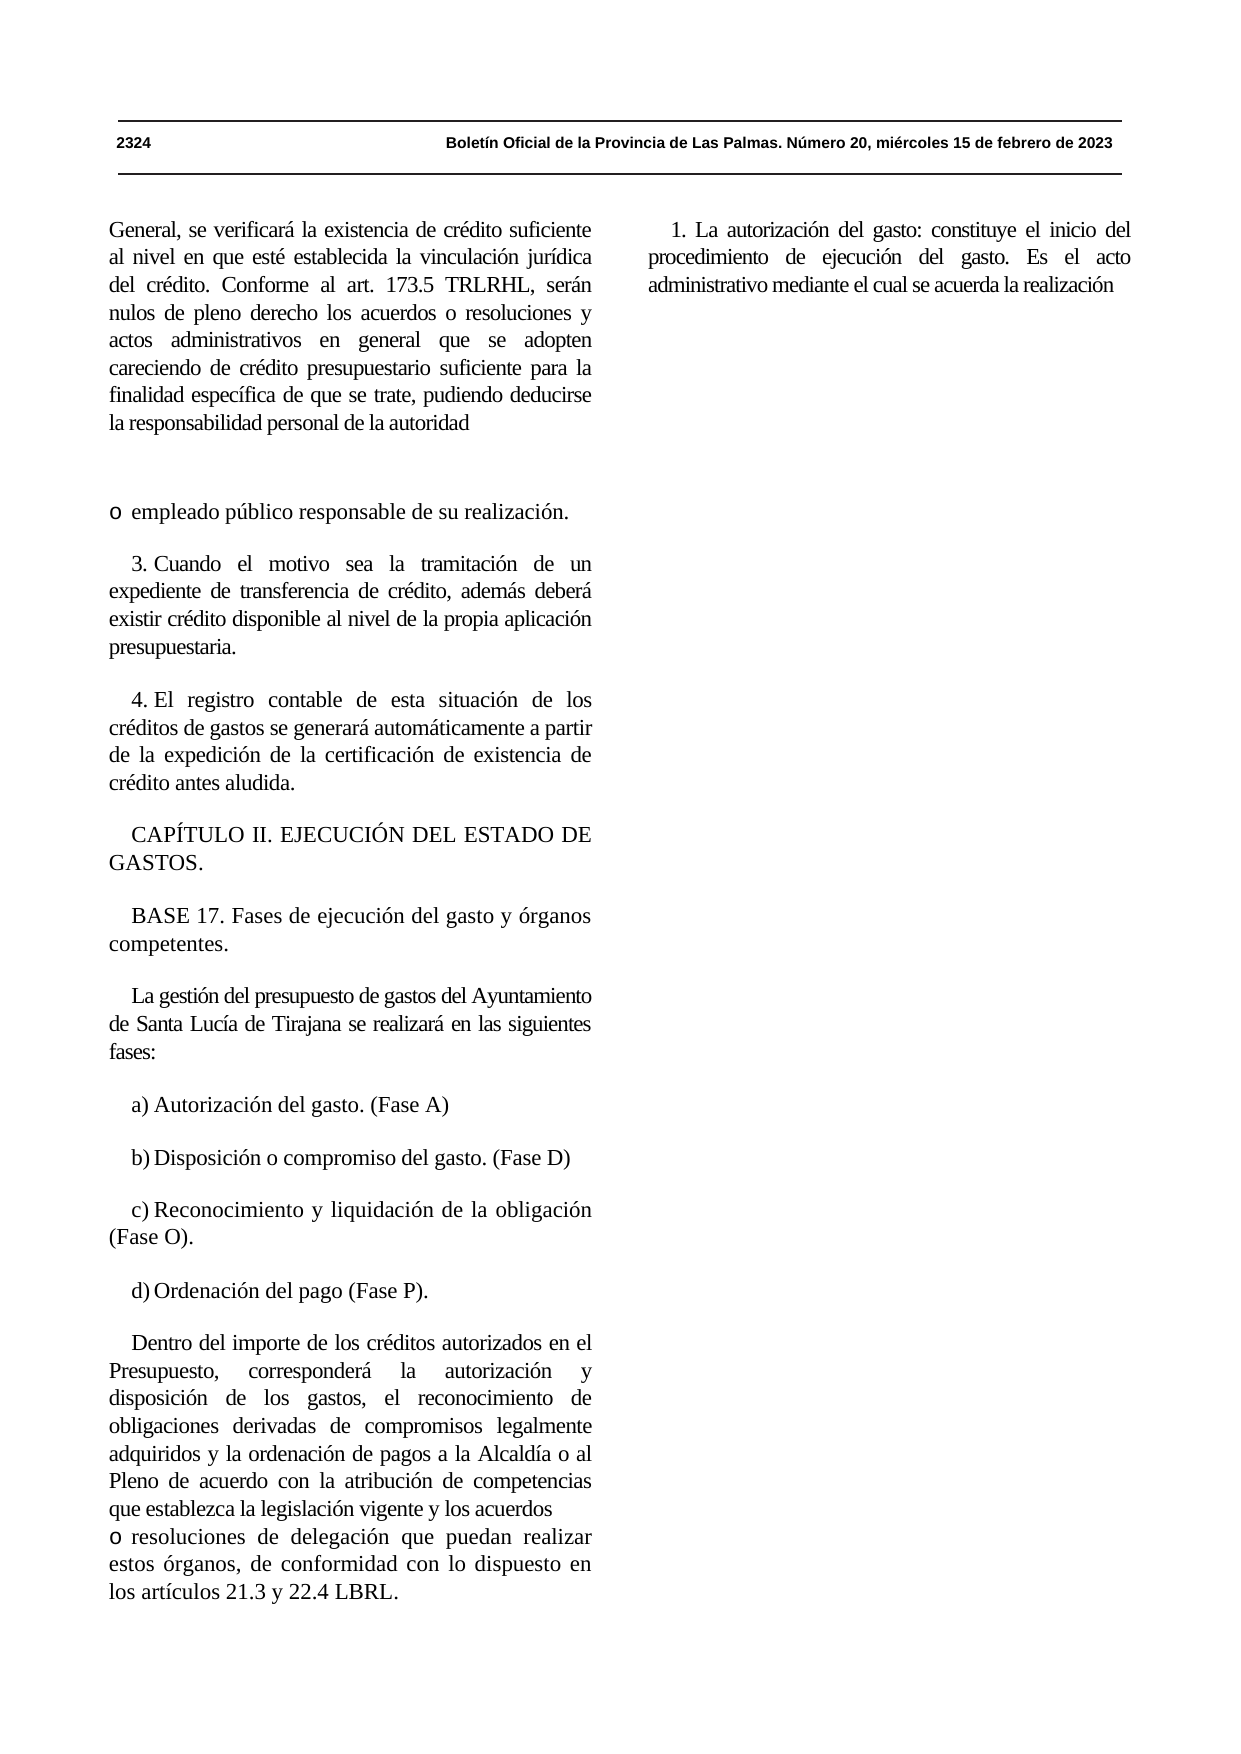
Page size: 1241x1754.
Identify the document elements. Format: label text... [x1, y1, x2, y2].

list empleado público responsable de su realización. [109, 498, 592, 524]
text General, se verificará la existencia de crédito suficiente al nivel en que esté establecida la vinculación jurídica del crédito. Conforme al art. 173.5 TRLRHL, serán nulos de pleno derecho los acuerdos o resoluciones y actos administrativos en general que se adopten careciendo de crédito presupuestario suficiente para la finalidad específica de que se trate, pudiendo deducirse la responsabilidad personal de la autoridad [109, 215, 592, 436]
list El registro contable de esta situación de los créditos de gastos se generará automáticamente a partir de la expedición de la certificación de existencia de crédito antes aludida. [109, 685, 592, 796]
list Reconocimiento y liquidación de la obligación (Fase O). [109, 1195, 592, 1250]
list Disposición o compromiso del gasto. (Fase D) [109, 1144, 592, 1170]
list Autorización del gasto. (Fase A) [109, 1091, 592, 1117]
list Ordenación del pago (Fase P). [109, 1277, 592, 1303]
text 1. La autorización del gasto: constituye el inicio del procedimiento de ejecución del gasto. Es el acto administrativo mediante el cual se acuerda la realización [648, 215, 1132, 297]
text BASE 17. Fases de ejecución del gasto y órganos competentes. [109, 901, 592, 957]
list Cuando el motivo sea la tramitación de un expediente de transferencia de crédito, además deberá existir crédito disponible al nivel de la propia aplicación presupuestaria. [109, 549, 592, 660]
text 2324 Boletín Oficial de la Provincia de Las Palmas. Número 20, miércoles 15 de febrero de 2023 [116, 135, 1132, 152]
text CAPÍTULO II. EJECUCIÓN DEL ESTADO DE GASTOS. [109, 820, 592, 876]
text La gestión del presupuesto de gastos del Ayuntamiento de Santa Lucía de Tirajana se realizará en las siguientes fases: [109, 982, 592, 1065]
list resoluciones de delegación que puedan realizar estos órganos, de conformidad con lo dispuesto en los artículos 21.3 y 22.4 LBRL. [109, 1522, 592, 1605]
text Dentro del importe de los créditos autorizados en el Presupuesto, corresponderá la autorización y disposición de los gastos, el reconocimiento de obligaciones derivadas de compromisos legalmente adquiridos y la ordenación de pagos a la Alcaldía o al Pleno de acuerdo con la atribución de competencias que establezca la legislación vigente y los acuerdos [109, 1328, 592, 1522]
